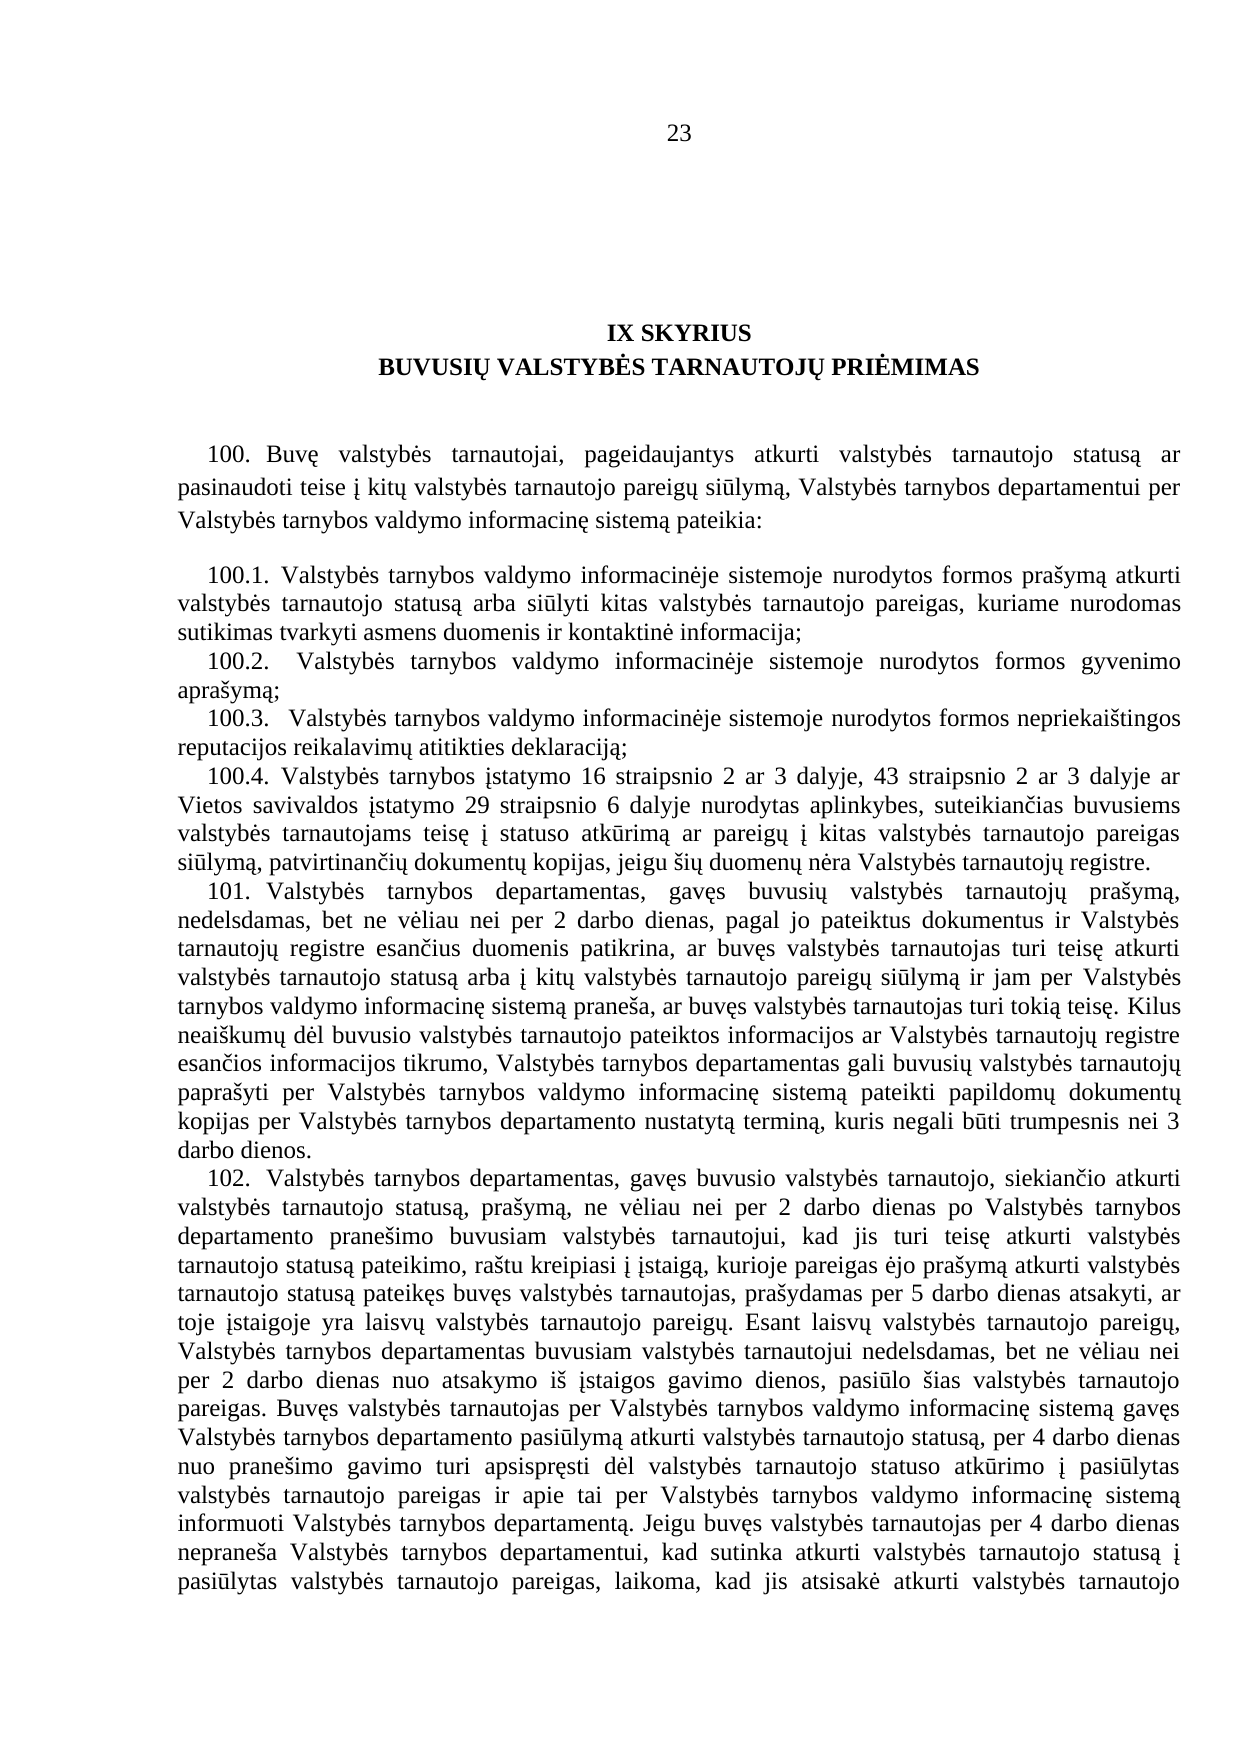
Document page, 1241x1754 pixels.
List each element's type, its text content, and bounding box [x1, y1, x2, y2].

text 101. Valstybės tarnybos departamentas, gavęs buvusių valstybės tarnautojų prašymą, nedelsdamas, bet ne vėliau nei per 2 darbo dienas, pagal jo pateiktus dokumentus ir Valstybės tarnautojų registre esančius duomenis patikrina, ar buvęs valstybės tarnautojas turi teisę atkurti valstybės tarnautojo statusą arba į kitų valstybės tarnautojo pareigų siūlymą ir jam per Valstybės tarnybos valdymo informacinę sistemą praneša, ar buvęs valstybės tarnautojas turi tokią teisę. Kilus neaiškumų dėl buvusio valstybės tarnautojo pateiktos informacijos ar Valstybės tarnautojų registre esančios informacijos tikrumo, Valstybės tarnybos departamentas gali buvusių valstybės tarnautojų paprašyti per Valstybės tarnybos valdymo informacinę sistemą pateikti papildomų dokumentų kopijas per Valstybės tarnybos departamento nustatytą terminą, kuris negali būti trumpesnis nei 3 darbo dienos. [177, 876, 1181, 1163]
text BUVUSIŲ VALSTYBĖS TARNAUTOJŲ PRIĖMIMAS [177, 352, 1181, 380]
text 100.1. Valstybės tarnybos valdymo informacinėje sistemoje nurodytos formos prašymą atkurti valstybės tarnautojo statusą arba siūlyti kitas valstybės tarnautojo pareigas, kuriame nurodomas sutikimas tvarkyti asmens duomenis ir kontaktinė informacija; [177, 560, 1181, 646]
text 100. Buvę valstybės tarnautojai, pageidaujantys atkurti valstybės tarnautojo statusą ar pasinaudoti teise į kitų valstybės tarnautojo pareigų siūlymą, Valstybės tarnybos departamentui per Valstybės tarnybos valdymo informacinę sistemą pateikia: [177, 439, 1181, 534]
text 102. Valstybės tarnybos departamentas, gavęs buvusio valstybės tarnautojo, siekiančio atkurti valstybės tarnautojo statusą, prašymą, ne vėliau nei per 2 darbo dienas po Valstybės tarnybos departamento pranešimo buvusiam valstybės tarnautojui, kad jis turi teisę atkurti valstybės tarnautojo statusą pateikimo, raštu kreipiasi į įstaigą, kurioje pareigas ėjo prašymą atkurti valstybės tarnautojo statusą pateikęs buvęs valstybės tarnautojas, prašydamas per 5 darbo dienas atsakyti, ar toje įstaigoje yra laisvų valstybės tarnautojo pareigų. Esant laisvų valstybės tarnautojo pareigų, Valstybės tarnybos departamentas buvusiam valstybės tarnautojui nedelsdamas, bet ne vėliau nei per 2 darbo dienas nuo atsakymo iš įstaigos gavimo dienos, pasiūlo šias valstybės tarnautojo pareigas. Buvęs valstybės tarnautojas per Valstybės tarnybos valdymo informacinę sistemą gavęs Valstybės tarnybos departamento pasiūlymą atkurti valstybės tarnautojo statusą, per 4 darbo dienas nuo pranešimo gavimo turi apsispręsti dėl valstybės tarnautojo statuso atkūrimo į pasiūlytas valstybės tarnautojo pareigas ir apie tai per Valstybės tarnybos valdymo informacinę sistemą informuoti Valstybės tarnybos departamentą. Jeigu buvęs valstybės tarnautojas per 4 darbo dienas nepraneša Valstybės tarnybos departamentui, kad sutinka atkurti valstybės tarnautojo statusą į pasiūlytas valstybės tarnautojo pareigas, laikoma, kad jis atsisakė atkurti valstybės tarnautojo [177, 1163, 1181, 1595]
text 100.4. Valstybės tarnybos įstatymo 16 straipsnio 2 ar 3 dalyje, 43 straipsnio 2 ar 3 dalyje ar Vietos savivaldos įstatymo 29 straipsnio 6 dalyje nurodytas aplinkybes, suteikiančias buvusiems valstybės tarnautojams teisę į statuso atkūrimą ar pareigų į kitas valstybės tarnautojo pareigas siūlymą, patvirtinančių dokumentų kopijas, jeigu šių duomenų nėra Valstybės tarnautojų registre. [177, 761, 1181, 876]
text IX SKYRIUS [177, 318, 1181, 347]
text 100.2. Valstybės tarnybos valdymo informacinėje sistemoje nurodytos formos gyvenimo aprašymą; [177, 646, 1181, 703]
text 100.3. Valstybės tarnybos valdymo informacinėje sistemoje nurodytos formos nepriekaištingos reputacijos reikalavimų atitikties deklaraciją; [177, 703, 1181, 761]
